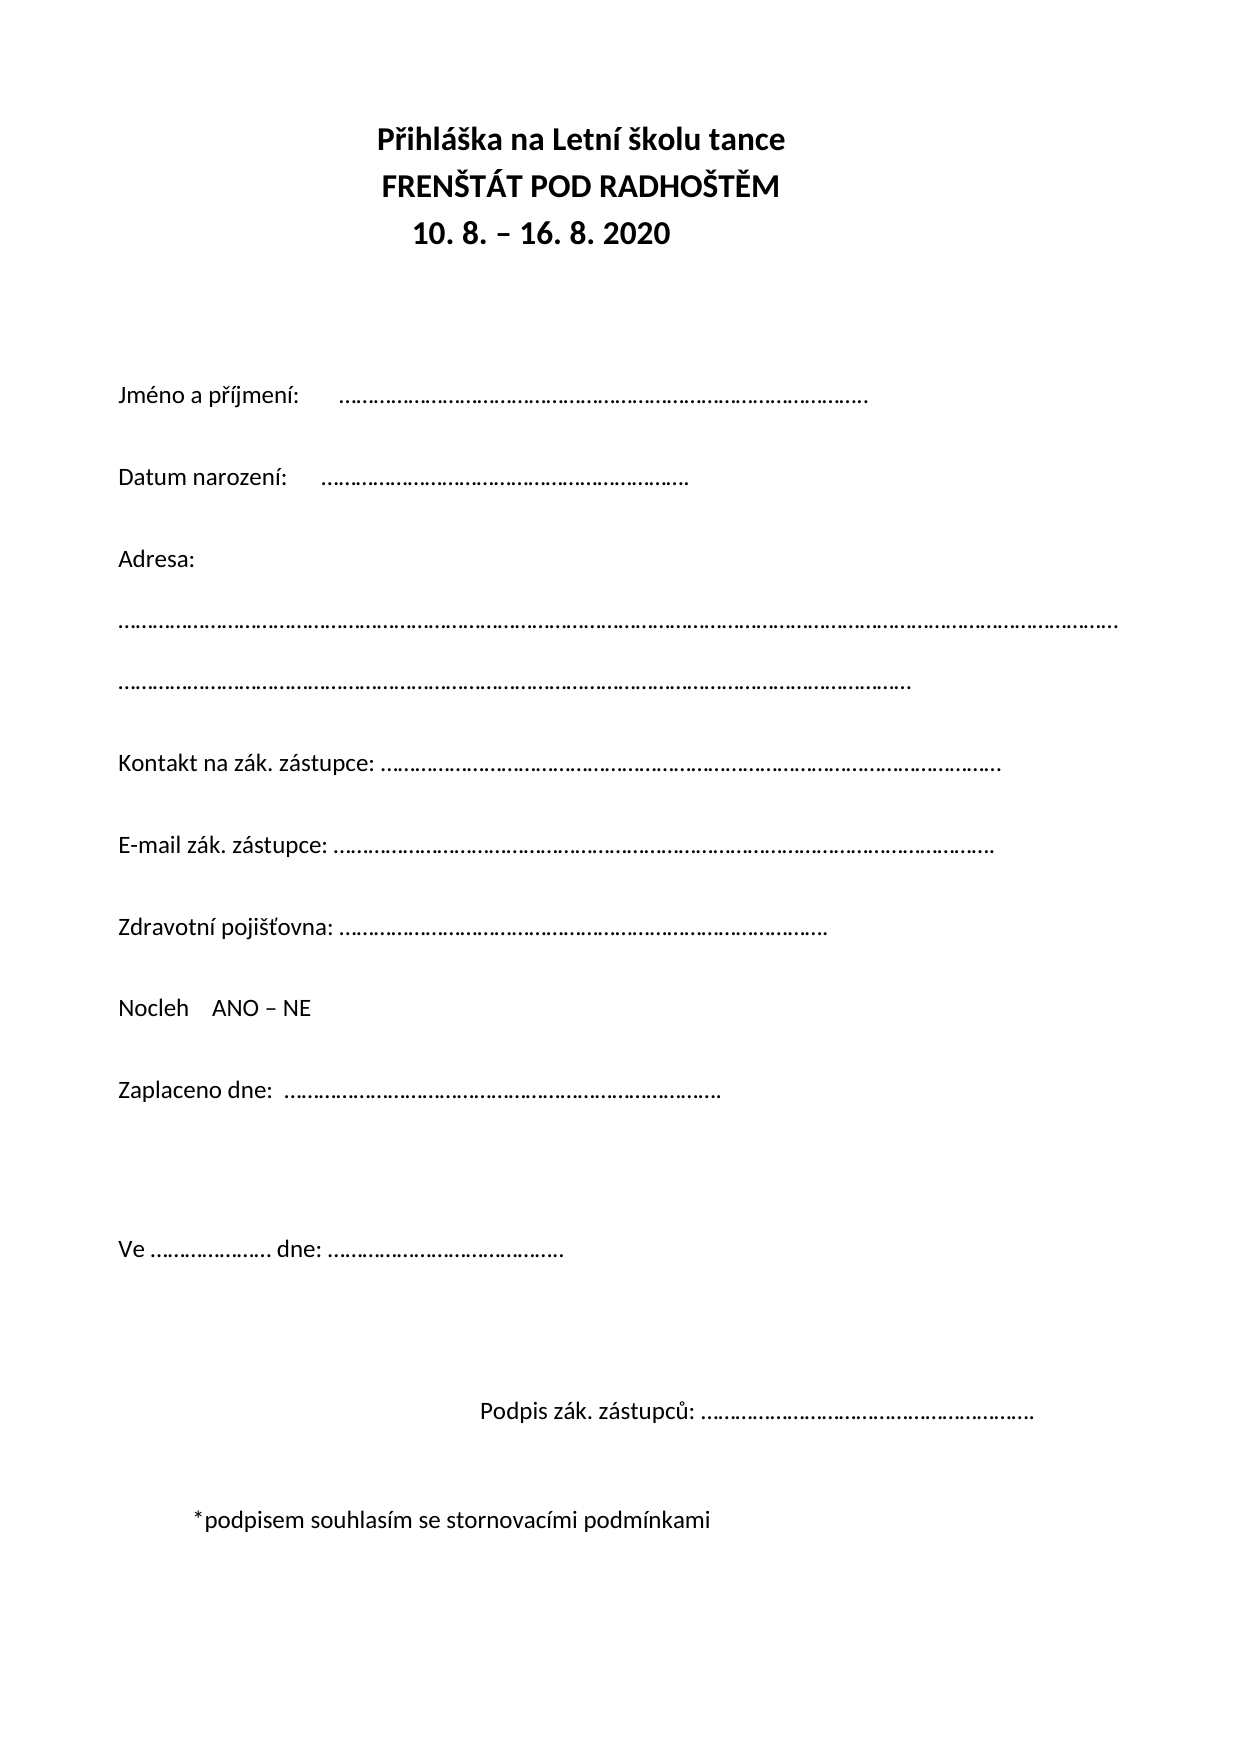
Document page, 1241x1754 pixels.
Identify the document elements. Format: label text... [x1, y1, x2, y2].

text Nocleh ANO – NE [118, 993, 1122, 1023]
text Kontakt na zák. zástupce: ……………………………………………………………………………………………… [118, 747, 1122, 777]
text 10. 8. – 16. 8. 2020 [118, 212, 1122, 252]
text Jméno a příjmení: ……………………………………………………………………………….. [118, 379, 1122, 410]
text Ve ………………… dne: ………………………………….. [118, 1233, 1122, 1264]
text FRENŠTÁT POD RADHOŠTĚM [118, 165, 1122, 206]
text E-mail zák. zástupce: ……………………………………………………………………………………………………. [118, 829, 1122, 859]
text Zdravotní pojišťovna: …………………………………………………………………………. [118, 911, 1122, 941]
text Zaplaceno dne: …………………………………………………………………. [118, 1074, 1122, 1105]
text Přihláška na Letní školu tance [118, 118, 1122, 159]
text *podpisem souhlasím se stornovacími podmínkami [118, 1504, 1122, 1534]
text Podpis zák. zástupců: …………………………………………………. [118, 1395, 1122, 1426]
text Datum narození: ………………………………………………………. [118, 461, 1122, 492]
text Adresa:…………………………………………………………………………………………………………………………………………………………………………………………………………………………………………………………………………………… [118, 543, 1122, 696]
